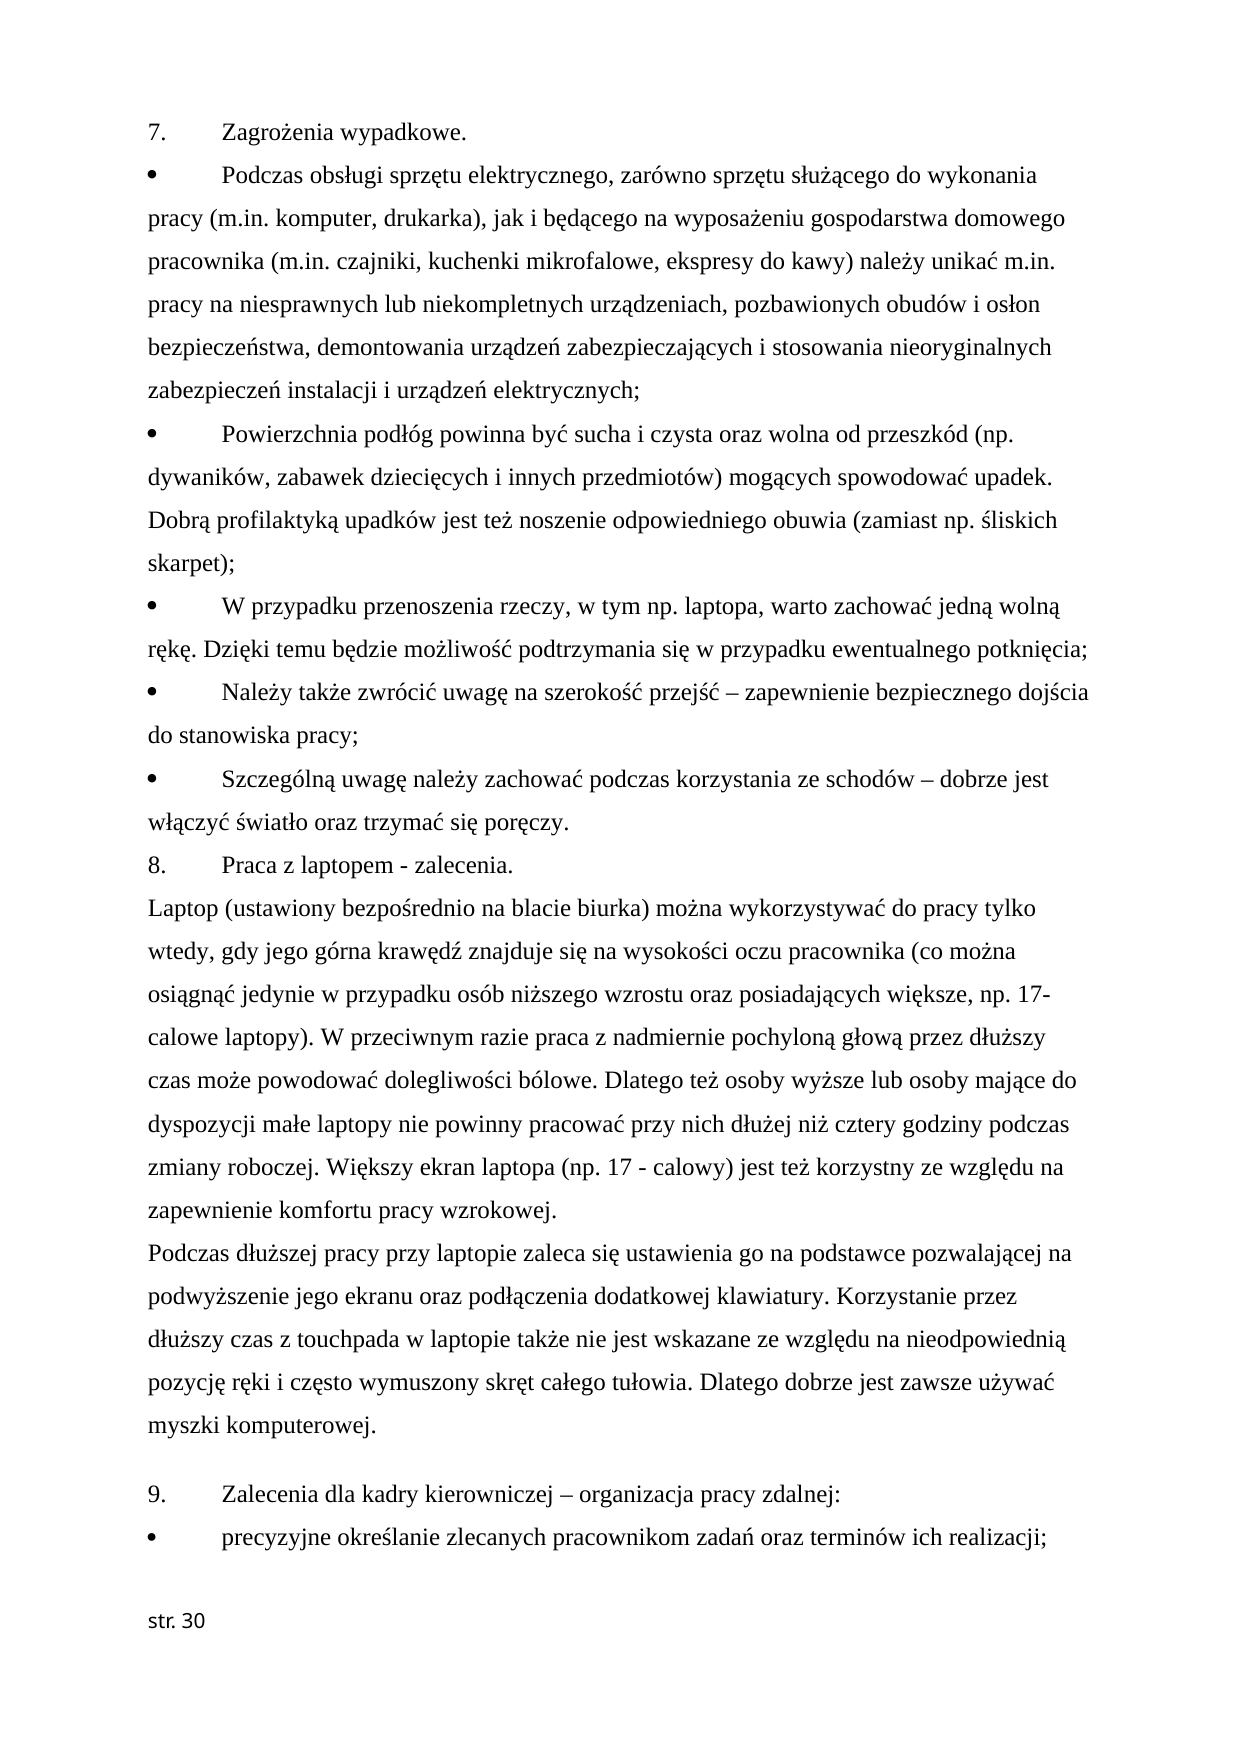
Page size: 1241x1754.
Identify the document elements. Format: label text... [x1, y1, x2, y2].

list Należy także zwrócić uwagę na szerokość przejść – zapewnienie bezpiecznego dojścia do stanowiska pracy; [148, 677, 1093, 749]
list Zagrożenia wypadkowe. [148, 117, 1093, 146]
list Podczas obsługi sprzętu elektrycznego, zarówno sprzętu służącego do wykonania pracy (m.in. komputer, drukarka), jak i będącego na wyposażeniu gospodarstwa domowego pracownika (m.in. czajniki, kuchenki mikrofalowe, ekspresy do kawy) należy unikać m.in. pracy na niesprawnych lub niekompletnych urządzeniach, pozbawionych obudów i osłon bezpieczeństwa, demontowania urządzeń zabezpieczających i stosowania nieoryginalnych zabezpieczeń instalacji i urządzeń elektrycznych; [148, 160, 1093, 404]
list precyzyjne określanie zlecanych pracownikom zadań oraz terminów ich realizacji; [148, 1522, 1093, 1551]
list W przypadku przenoszenia rzeczy, w tym np. laptopa, warto zachować jedną wolną rękę. Dzięki temu będzie możliwość podtrzymania się w przypadku ewentualnego potknięcia; [148, 591, 1093, 663]
list Zalecenia dla kadry kierowniczej – organizacja pracy zdalnej: [148, 1479, 1093, 1507]
text Podczas dłuższej pracy przy laptopie zaleca się ustawienia go na podstawce pozwalającej na podwyższenie jego ekranu oraz podłączenia dodatkowej klawiatury. Korzystanie przez dłuższy czas z touchpada w laptopie także nie jest wskazane ze względu na nieodpowiednią pozycję ręki i często wymuszony skręt całego tułowia. Dlatego dobrze jest zawsze używać myszki komputerowej. [148, 1238, 1093, 1439]
list Powierzchnia podłóg powinna być sucha i czysta oraz wolna od przeszkód (np. dywaników, zabawek dziecięcych i innych przedmiotów) mogących spowodować upadek. Dobrą profilaktyką upadków jest też noszenie odpowiedniego obuwia (zamiast np. śliskich skarpet); [148, 419, 1093, 577]
list Praca z laptopem - zalecenia. [148, 850, 1093, 879]
text Laptop (ustawiony bezpośrednio na blacie biurka) można wykorzystywać do pracy tylko wtedy, gdy jego górna krawędź znajduje się na wysokości oczu pracownika (co można osiągnąć jedynie w przypadku osób niższego wzrostu oraz posiadających większe, np. 17-calowe laptopy). W przeciwnym razie praca z nadmiernie pochyloną głową przez dłuższy czas może powodować dolegliwości bólowe. Dlatego też osoby wyższe lub osoby mające do dyspozycji małe laptopy nie powinny pracować przy nich dłużej niż cztery godziny podczas zmiany roboczej. Większy ekran laptopa (np. 17 - calowy) jest też korzystny ze względu na zapewnienie komfortu pracy wzrokowej. [148, 893, 1093, 1224]
list Szczególną uwagę należy zachować podczas korzystania ze schodów – dobrze jest włączyć światło oraz trzymać się poręczy. [148, 764, 1093, 836]
